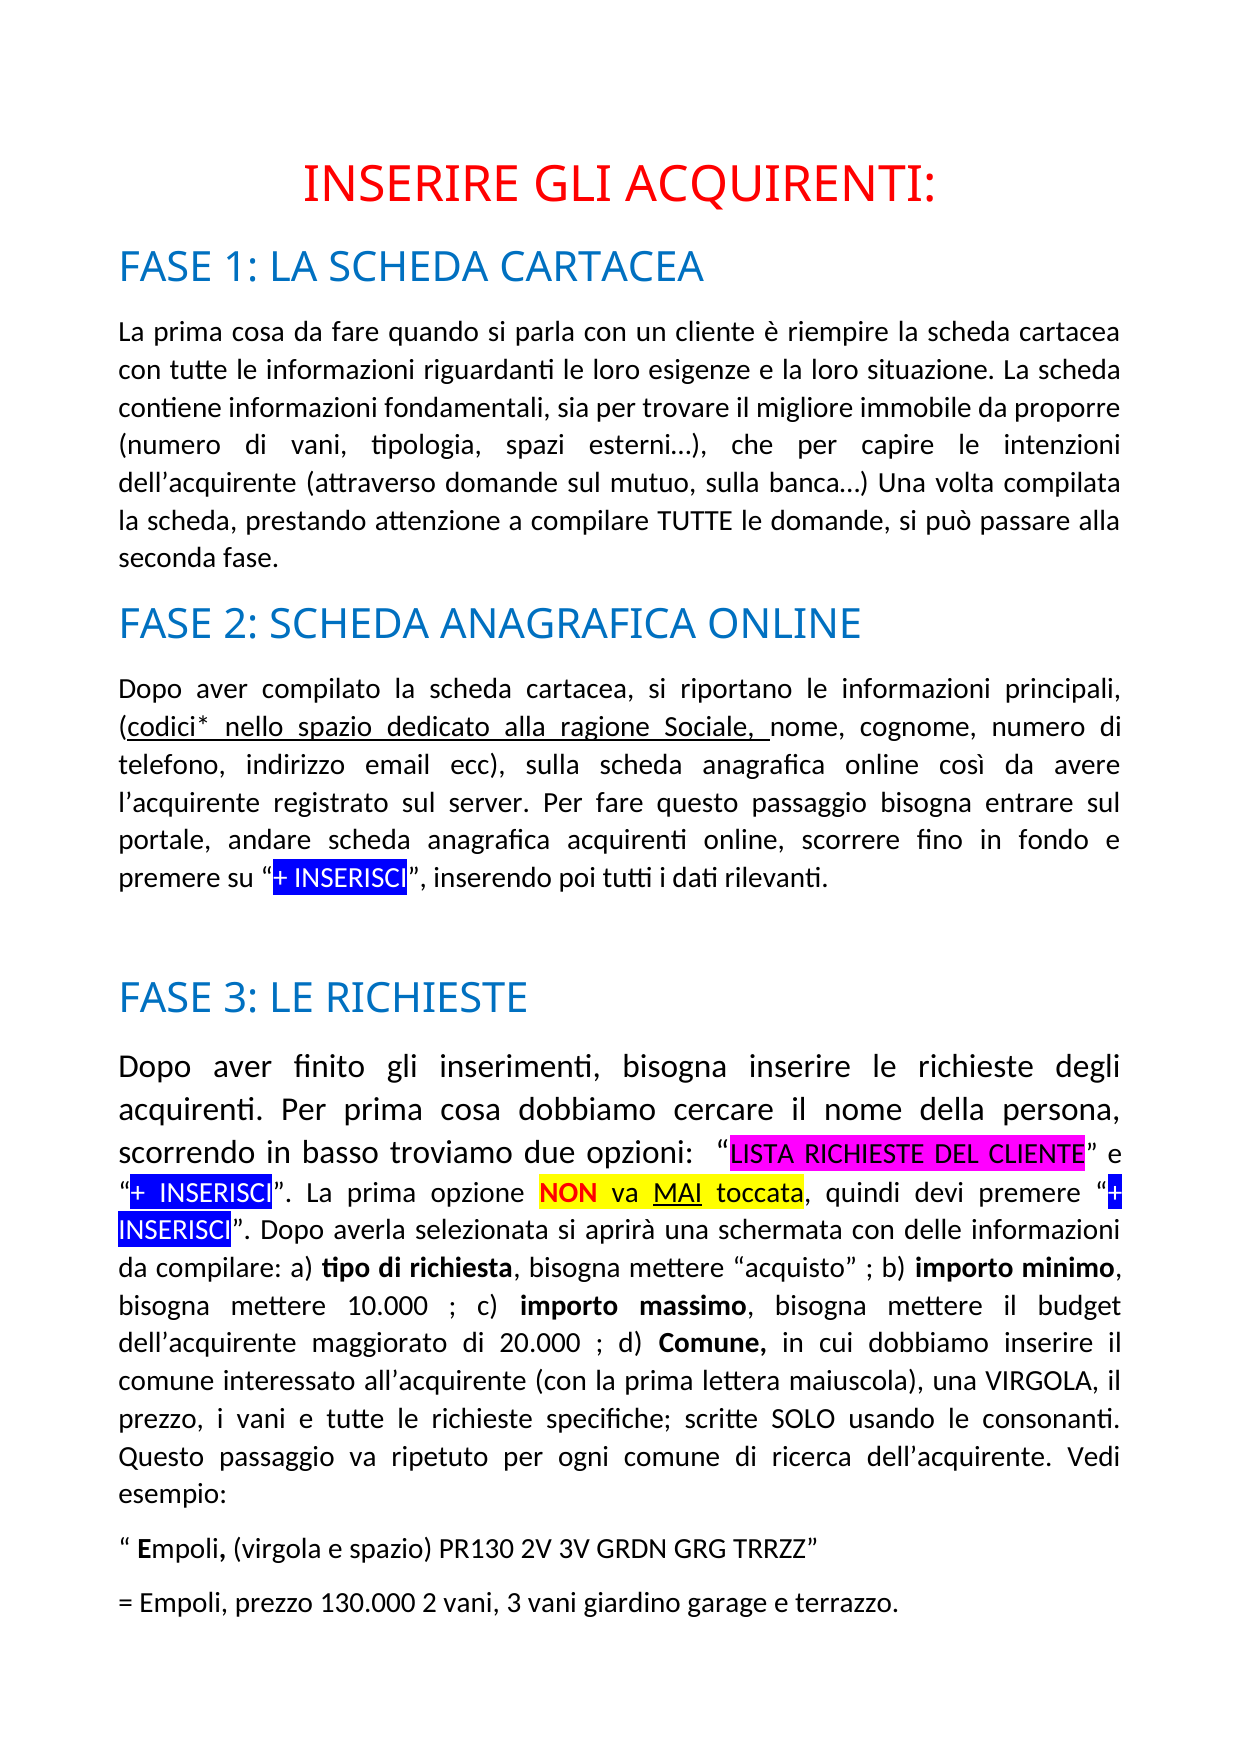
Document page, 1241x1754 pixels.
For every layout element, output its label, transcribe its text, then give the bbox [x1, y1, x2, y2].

text INSERIRE GLI ACQUIRENTI: [118, 148, 1122, 216]
text FASE 1: LA SCHEDA CARTACEA [118, 236, 1122, 293]
text Dopo aver finito gli inserimenti, bisogna inserire le richieste degli acquirenti. Per prima cosa dobbiamo cercare il nome della persona, scorrendo in basso troviamo due opzioni: “LISTA RICHIESTE DEL CLIENTE” e “+ INSERISCI”. La prima opzione NON va MAI toccata, quindi devi premere “+ INSERISCI”. Dopo averla selezionata si aprirà una schermata con delle informazioni da compilare: a) tipo di richiesta, bisogna mettere “acquisto” ; b) importo minimo, bisogna mettere 10.000 ; c) importo massimo, bisogna mettere il budget dell’acquirente maggiorato di 20.000 ; d) Comune, in cui dobbiamo inserire il comune interessato all’acquirente (con la prima lettera maiuscola), una VIRGOLA, il prezzo, i vani e tutte le richieste specifiche; scritte SOLO usando le consonanti. Questo passaggio va ripetuto per ogni comune di ricerca dell’acquirente. Vedi esempio: [118, 1045, 1122, 1511]
text “ Empoli, (virgola e spazio) PR130 2V 3V GRDN GRG TRRZZ” [118, 1530, 1122, 1565]
text La prima cosa da fare quando si parla con un cliente è riempire la scheda cartacea con tutte le informazioni riguardanti le loro esigenze e la loro situazione. La scheda contiene informazioni fondamentali, sia per trovare il migliore immobile da proporre (numero di vani, tipologia, spazi esterni…), che per capire le intenzioni dell’acquirente (attraverso domande sul mutuo, sulla banca…) Una volta compilata la scheda, prestando attenzione a compilare TUTTE le domande, si può passare alla seconda fase. [118, 313, 1122, 575]
text = Empoli, prezzo 130.000 2 vani, 3 vani giardino garage e terrazzo. [118, 1584, 1122, 1620]
text FASE 2: SCHEDA ANAGRAFICA ONLINE [118, 594, 1122, 651]
text Dopo aver compilato la scheda cartacea, si riportano le informazioni principali, (codici* nello spazio dedicato alla ragione Sociale, nome, cognome, numero di telefono, indirizzo email ecc), sulla scheda anagrafica online così da avere l’acquirente registrato sul server. Per fare questo passaggio bisogna entrare sul portale, andare scheda anagrafica acquirenti online, scorrere fino in fondo e premere su “+ INSERISCI”, inserendo poi tutti i dati rilevanti. [118, 671, 1122, 895]
text FASE 3: LE RICHIESTE [118, 968, 1122, 1025]
